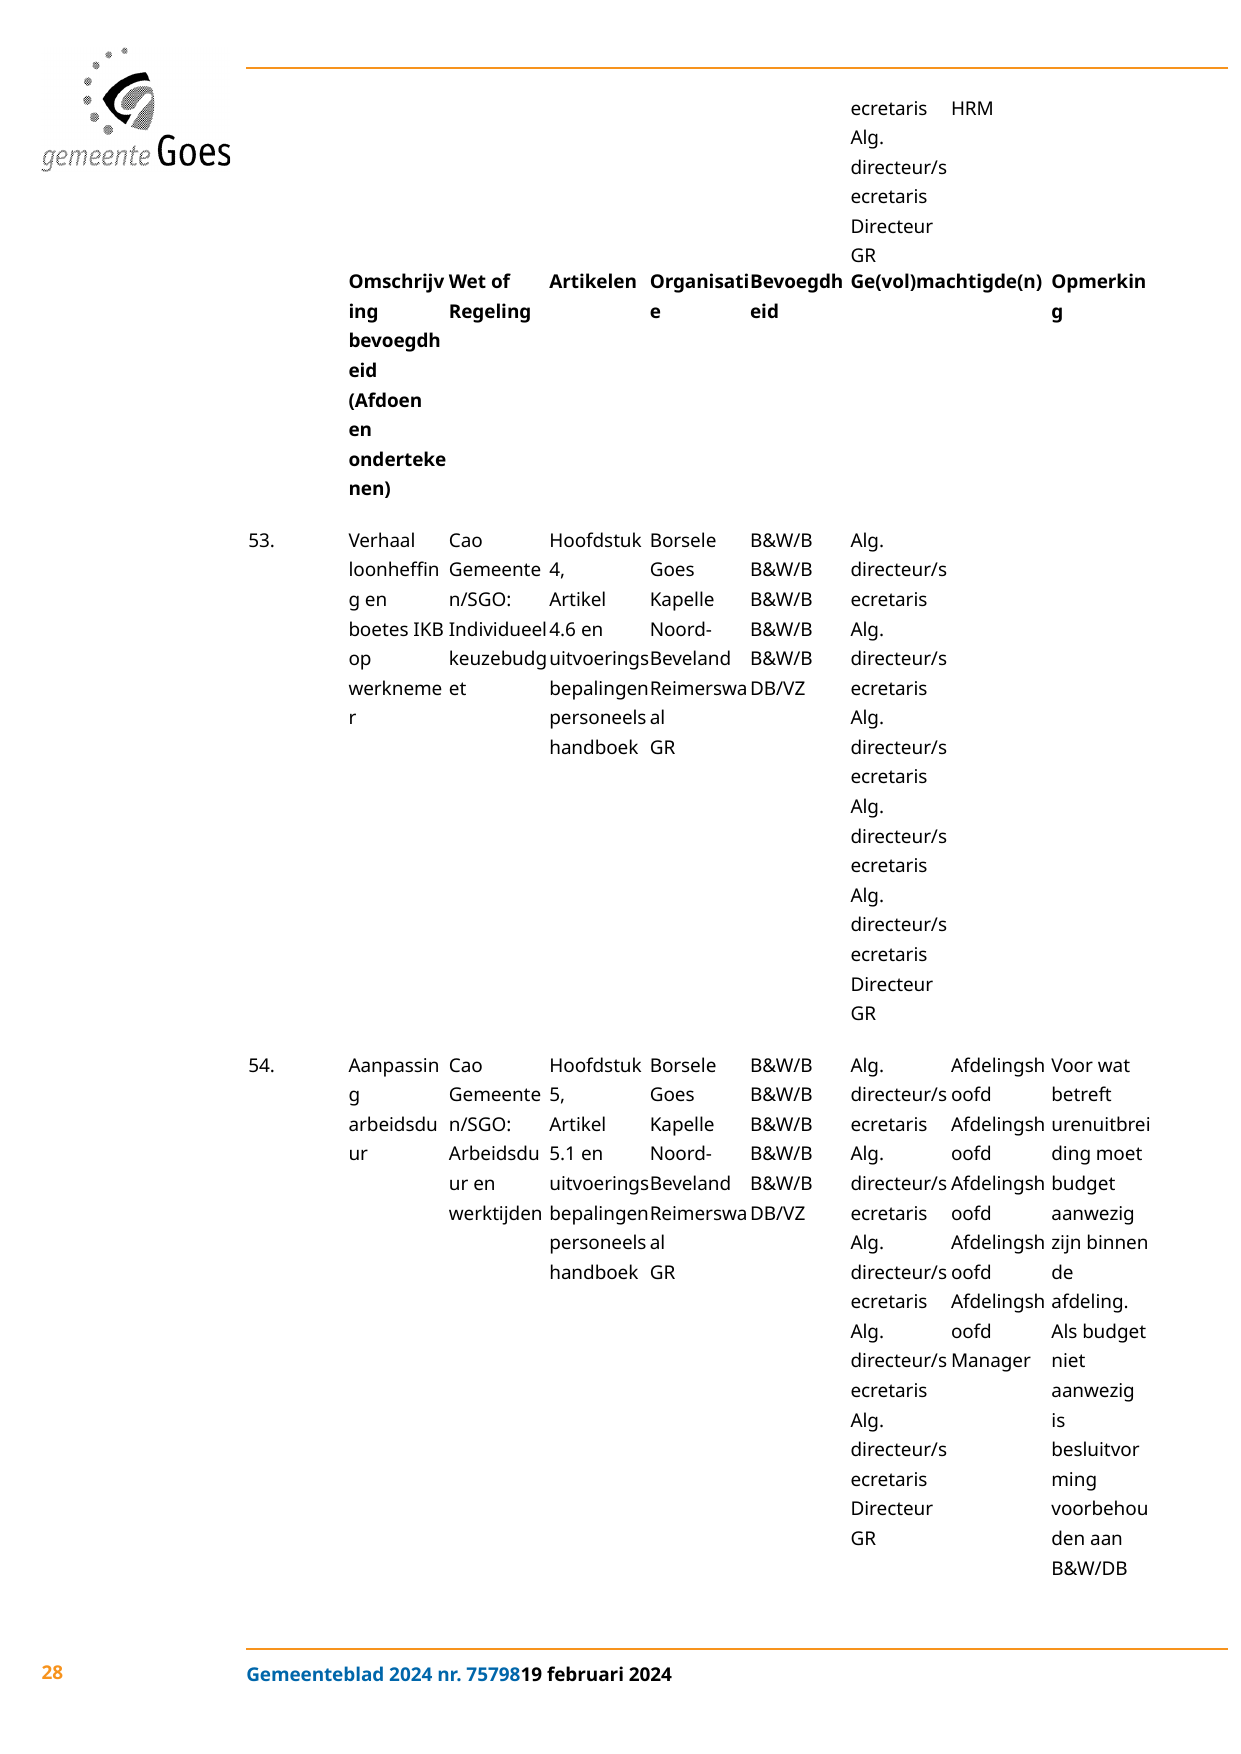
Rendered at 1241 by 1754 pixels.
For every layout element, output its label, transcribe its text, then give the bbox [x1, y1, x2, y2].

table_cell [449, 1580, 549, 1606]
table_cell [248, 1026, 348, 1052]
table_cell [650, 1026, 750, 1052]
table_cell [348, 95, 449, 268]
table_cell [750, 1026, 850, 1052]
table_cell [348, 501, 449, 527]
table_cell B&W/B B&W/B B&W/B B&W/B B&W/B DB/VZ [750, 1052, 850, 1580]
table_cell Organisatie [650, 269, 750, 501]
table_cell [850, 1026, 951, 1052]
table_cell HRM [951, 95, 1051, 268]
table_cell ecretaris Alg. directeur/secretaris Directeur GR [850, 95, 951, 268]
table_cell Borsele Goes Kapelle Noord-Beveland Reimerswaal GR [650, 527, 750, 1026]
table_cell [449, 95, 549, 268]
table_cell [1051, 501, 1152, 527]
table_cell [248, 501, 348, 527]
table_cell [449, 501, 549, 527]
table_cell Hoofdstuk 5, Artikel 5.1 en uitvoeringsbepalingen personeelshandboek [549, 1052, 649, 1580]
table_cell Verhaal loonheffing en boetes IKB op werknemer [348, 527, 449, 1026]
table_cell [348, 1580, 449, 1606]
table_cell [549, 1580, 649, 1606]
table_cell Borsele Goes Kapelle Noord-Beveland Reimerswaal GR [650, 1052, 750, 1580]
table_cell Omschrijving bevoegdheid (Afdoen en ondertekenen) [348, 269, 449, 501]
table_cell Voor wat betreft urenuitbreiding moet budget aanwezig zijn binnen de afdeling. Als budget niet aanwezig is besluitvorming voorbehouden aan B&W/DB [1051, 1052, 1152, 1580]
table_cell Opmerking [1051, 269, 1152, 501]
table_cell [449, 1026, 549, 1052]
table_cell [1051, 1026, 1152, 1052]
table_cell Cao Gemeenten/SGO: Individueel keuzebudget [449, 527, 549, 1026]
table_cell [549, 501, 649, 527]
table_cell B&W/B B&W/B B&W/B B&W/B B&W/B DB/VZ [750, 527, 850, 1026]
table_cell [650, 1580, 750, 1606]
table_cell [650, 501, 750, 527]
table_cell Artikelen [549, 269, 649, 501]
table_cell [1051, 95, 1152, 268]
table_cell Cao Gemeenten/SGO: Arbeidsduur en werktijden [449, 1052, 549, 1580]
table_cell [248, 95, 348, 268]
table_cell [850, 501, 951, 527]
table_cell Aanpassing arbeidsduur [348, 1052, 449, 1580]
table_cell [951, 1580, 1051, 1606]
table_cell [1051, 1580, 1152, 1606]
table_cell 53. [248, 527, 348, 1026]
table_cell Hoofdstuk 4, Artikel 4.6 en uitvoeringsbepalingen personeelshandboek [549, 527, 649, 1026]
table_cell [248, 269, 348, 501]
table_cell [750, 1580, 850, 1606]
table_cell Wet of Regeling [449, 269, 549, 501]
table_cell [248, 1580, 348, 1606]
table_cell [549, 1026, 649, 1052]
table_cell [951, 1026, 1051, 1052]
table_cell [348, 1026, 449, 1052]
table_cell Bevoegdheid [750, 269, 850, 501]
table_cell 54. [248, 1052, 348, 1580]
table_cell [750, 95, 850, 268]
picture [41, 47, 231, 172]
table_cell [850, 1580, 951, 1606]
table_cell [951, 527, 1051, 1026]
table_cell Afdelingshoofd Afdelingshoofd Afdelingshoofd Afdelingshoofd Afdelingshoofd Manager [951, 1052, 1051, 1580]
table_cell Alg. directeur/secretaris Alg. directeur/secretaris Alg. directeur/secretaris Alg. directeur/secretaris Alg. directeur/secretaris Directeur GR [850, 1052, 951, 1580]
table_cell [951, 501, 1051, 527]
table_cell [549, 95, 649, 268]
table_cell Alg. directeur/secretaris Alg. directeur/secretaris Alg. directeur/secretaris Alg. directeur/secretaris Alg. directeur/secretaris Directeur GR [850, 527, 951, 1026]
table_cell [750, 501, 850, 527]
table_cell Ge(vol)machtigde(n) [850, 269, 1051, 501]
table_cell [650, 95, 750, 268]
table_cell [1051, 527, 1152, 1026]
